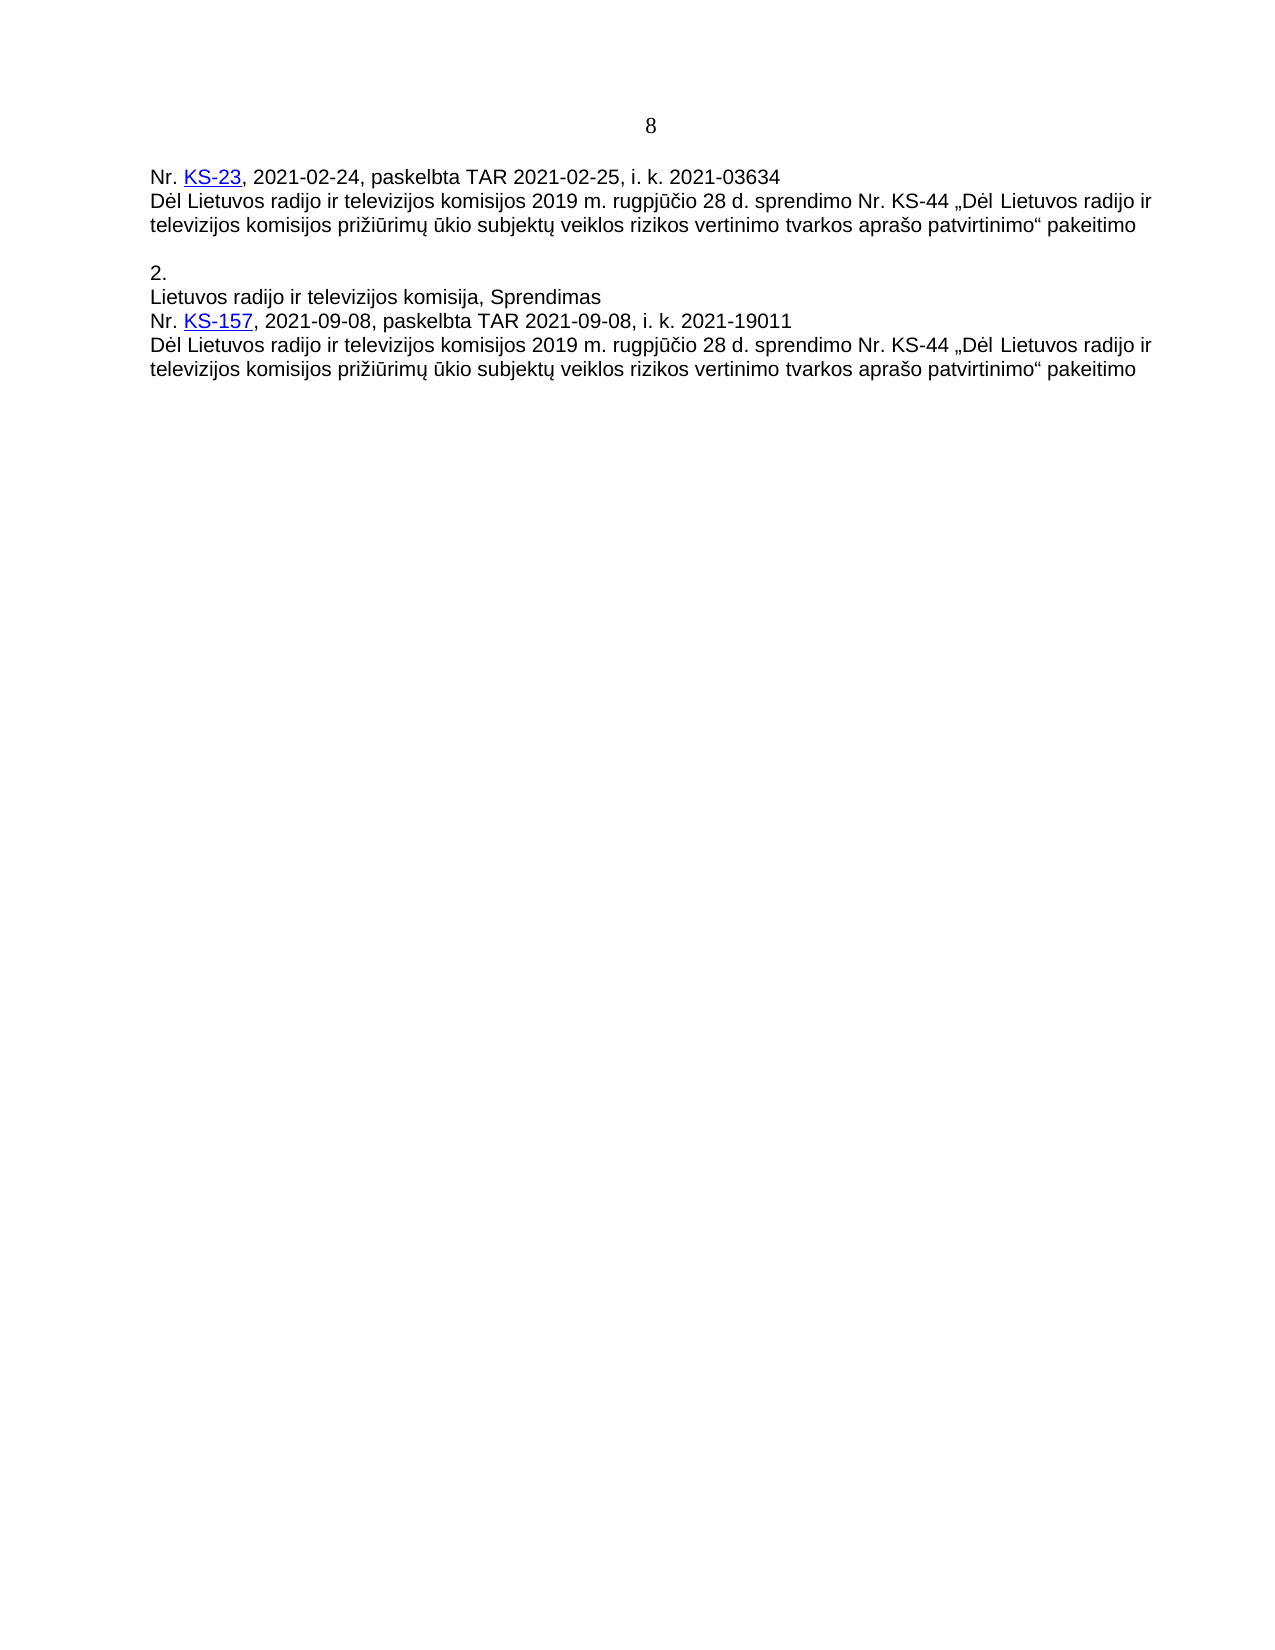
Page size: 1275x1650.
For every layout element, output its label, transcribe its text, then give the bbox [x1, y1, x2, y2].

text Nr. KS-157, 2021-09-08, paskelbta TAR 2021-09-08, i. k. 2021-19011 [150, 309, 1152, 333]
text Dėl Lietuvos radijo ir televizijos komisijos 2019 m. rugpjūčio 28 d. sprendimo Nr. KS-44 „Dėl Lietuvos radijo ir televizijos komisijos prižiūrimų ūkio subjektų veiklos rizikos vertinimo tvarkos aprašo patvirtinimo“ pakeitimo [150, 189, 1152, 237]
text Lietuvos radijo ir televizijos komisija, Sprendimas [150, 285, 1152, 309]
text 2. [150, 261, 1152, 285]
text Dėl Lietuvos radijo ir televizijos komisijos 2019 m. rugpjūčio 28 d. sprendimo Nr. KS-44 „Dėl Lietuvos radijo ir televizijos komisijos prižiūrimų ūkio subjektų veiklos rizikos vertinimo tvarkos aprašo patvirtinimo“ pakeitimo [150, 333, 1152, 381]
text Nr. KS-23, 2021-02-24, paskelbta TAR 2021-02-25, i. k. 2021-03634 [150, 165, 1152, 189]
